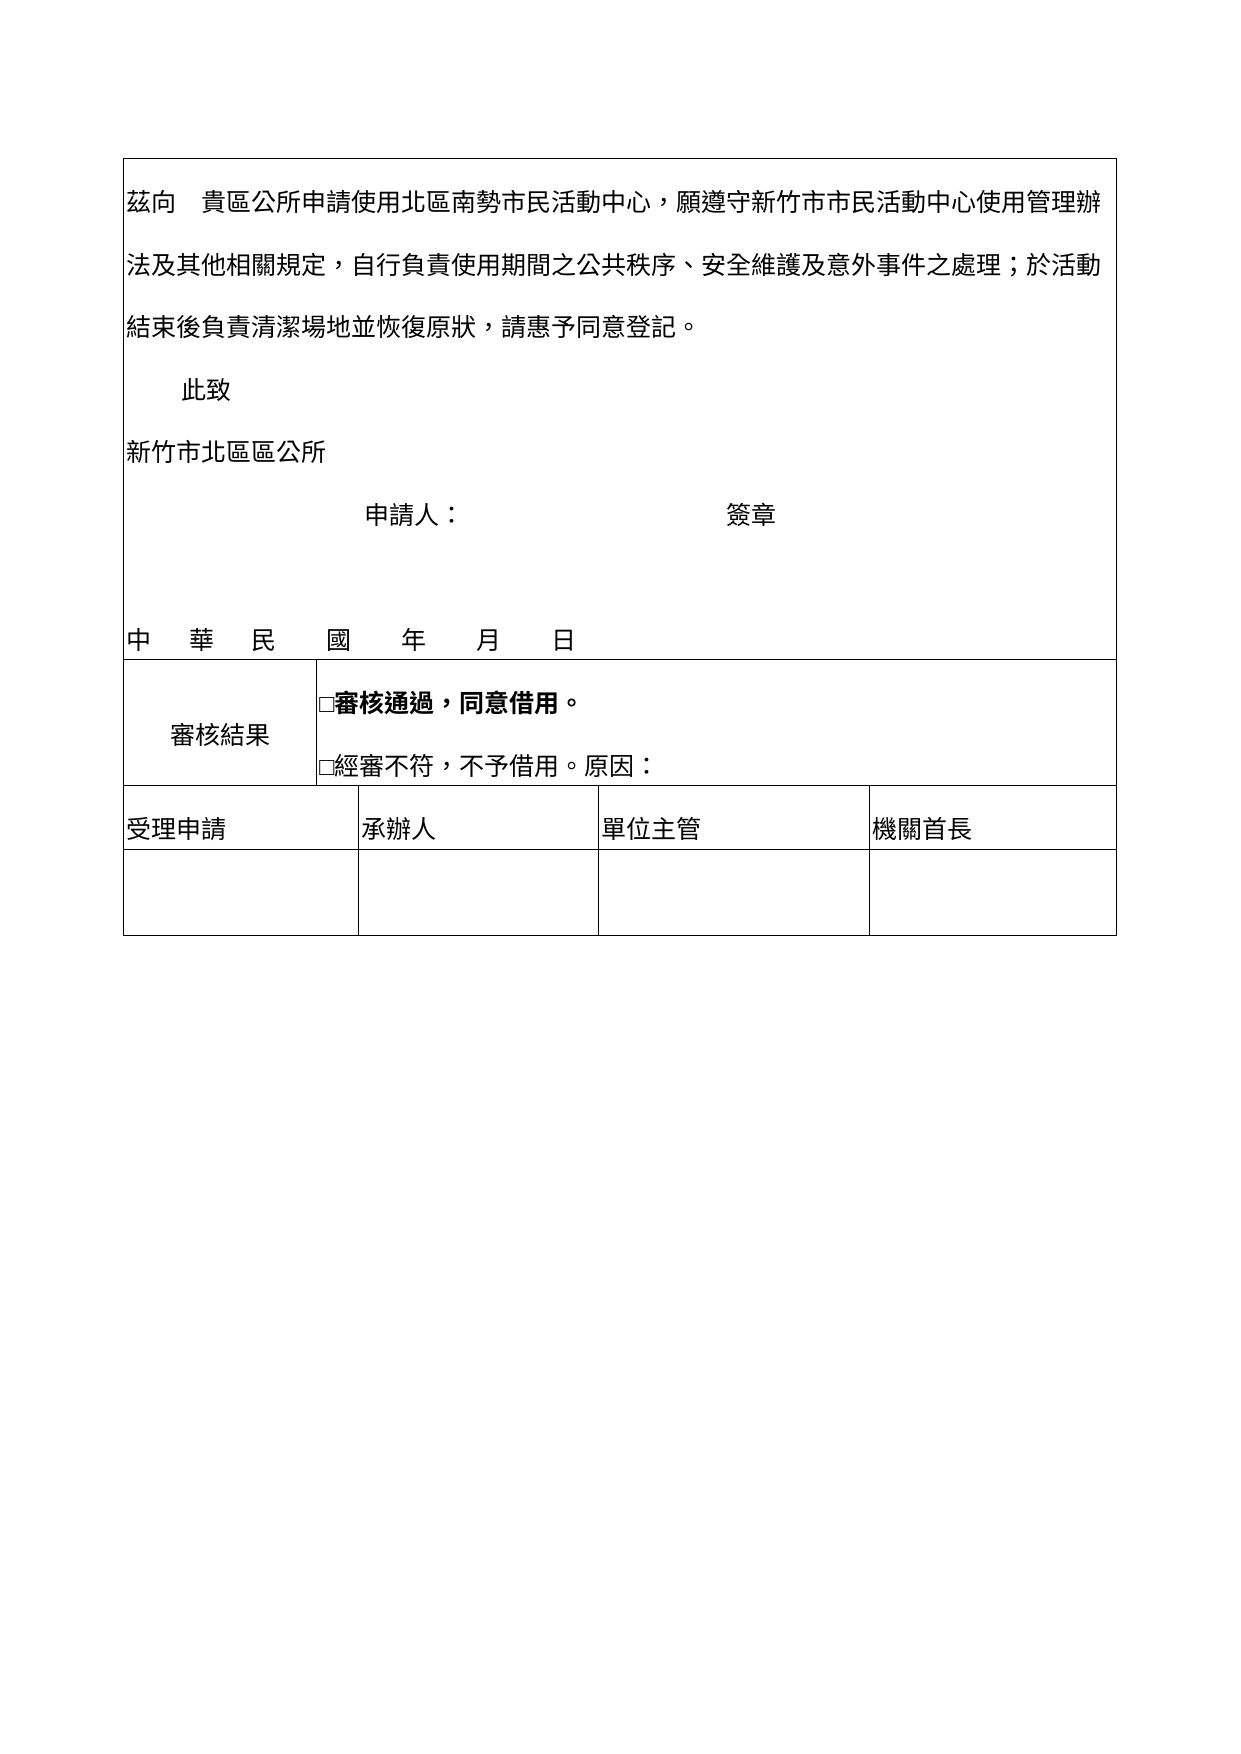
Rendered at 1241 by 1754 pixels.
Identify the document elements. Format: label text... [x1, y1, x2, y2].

table_cell 受理申請 [124, 786, 358, 849]
table_cell □審核通過，同意借用。 □經審不符，不予借用。原因： [317, 660, 1116, 785]
table_cell 承辦人 [359, 786, 598, 849]
table_cell [359, 850, 598, 934]
table_cell [124, 850, 358, 934]
table_cell [870, 850, 1116, 934]
table_cell 機關首長 [870, 786, 1116, 849]
table_cell 審核結果 [124, 660, 316, 785]
table_cell [599, 850, 869, 934]
table_cell 單位主管 [599, 786, 869, 849]
table_cell 茲向 貴區公所申請使用北區南勢市民活動中心，願遵守新竹市市民活動中心使用管理辦法及其他相關規定，自行負責使用期間之公共秩序、安全維護及意外事件之處理；於活動結束後負責清潔場地並恢復原狀，請惠予同意登記。 此致 新竹市北區區公所 申請人： 簽章 中 華 民 國 年 月 日 [124, 159, 1116, 659]
